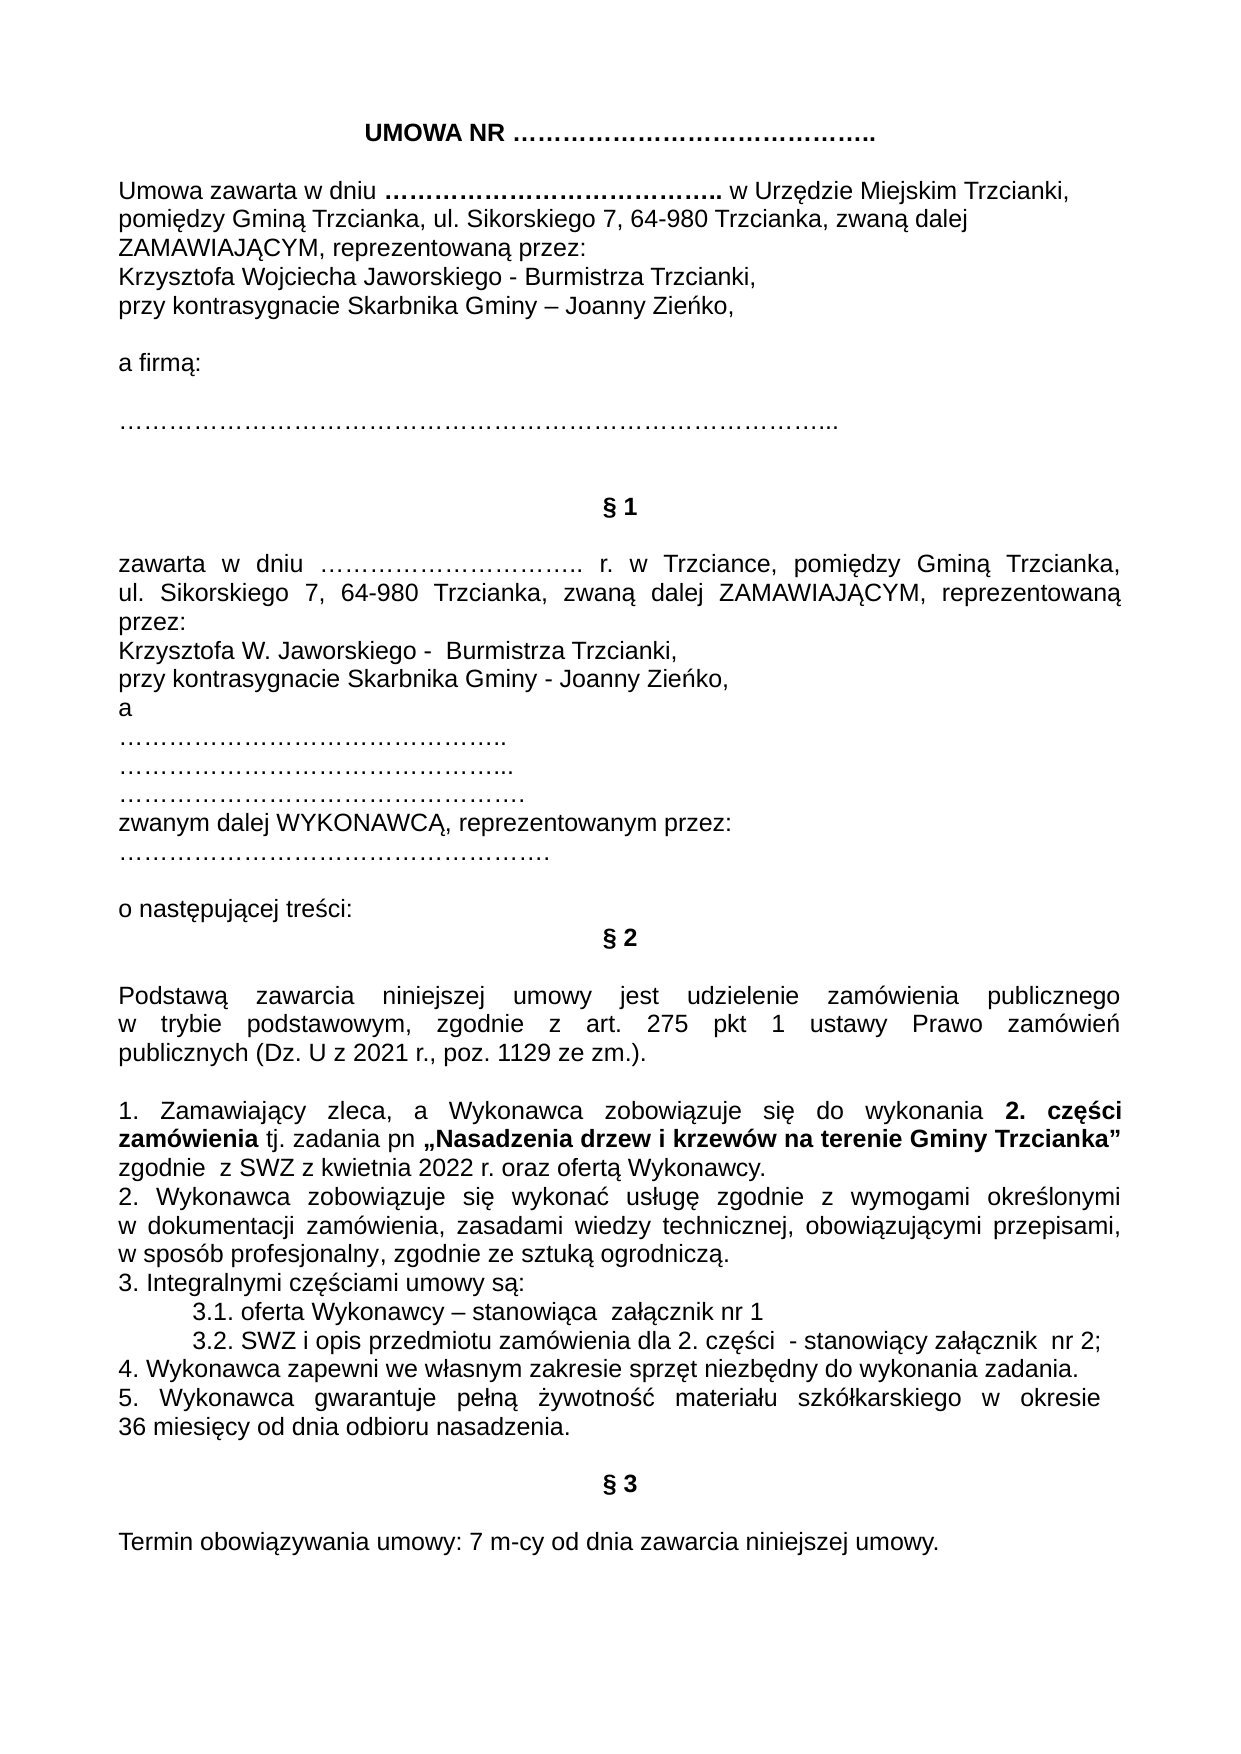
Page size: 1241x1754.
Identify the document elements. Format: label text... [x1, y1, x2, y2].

text 3.2. SWZ i opis przedmiotu zamówienia dla 2. części - stanowiący załącznik nr 2; [118, 1326, 1122, 1354]
text 3. Integralnymi częściami umowy są: [118, 1268, 1122, 1297]
text zawarta w dniu ………………………….. r. w Trzciance, pomiędzy Gminą Trzcianka, ul. Sikorskiego 7, 64-980 Trzcianka, zwaną dalej ZAMAWIAJĄCYM, reprezentowaną przez: [118, 549, 1122, 636]
text 3.1. oferta Wykonawcy – stanowiąca załącznik nr 1 [118, 1297, 1122, 1326]
text przy kontrasygnacie Skarbnika Gminy - Joanny Zieńko, [118, 664, 1122, 693]
text § 1 [118, 492, 1122, 521]
text Podstawą zawarcia niniejszej umowy jest udzielenie zamówienia publicznego w trybie podstawowym, zgodnie z art. 275 pkt 1 ustawy Prawo zamówień publicznych (Dz. U z 2021 r., poz. 1129 ze zm.). [118, 981, 1122, 1067]
text …………………………………………. [118, 779, 1122, 808]
text ………………………………………... [118, 751, 1122, 779]
text 2. Wykonawca zobowiązuje się wykonać usługę zgodnie z wymogami określonymi w dokumentacji zamówienia, zasadami wiedzy technicznej, obowiązującymi przepisami, w sposób profesjonalny, zgodnie ze sztuką ogrodniczą. [118, 1182, 1122, 1268]
text § 2 [118, 923, 1122, 952]
text ……………………………………….. [118, 722, 1122, 751]
text 5. Wykonawca gwarantuje pełną żywotność materiału szkółkarskiego w okresie 36 miesięcy od dnia odbioru nasadzenia. [118, 1383, 1122, 1441]
text a firmą: [118, 348, 1122, 377]
text ……………………………………………. [118, 837, 1122, 866]
text Krzysztofa Wojciecha Jaworskiego - Burmistrza Trzcianki, [118, 262, 1122, 291]
text …………………………………………………………………………... [118, 406, 1122, 434]
text Umowa zawarta w dniu ………………………………….. w Urzędzie Miejskim Trzcianki, pomiędzy Gminą Trzcianka, ul. Sikorskiego 7, 64-980 Trzcianka, zwaną dalej ZAMAWIAJĄCYM, reprezentowaną przez: [118, 176, 1122, 262]
text 4. Wykonawca zapewni we własnym zakresie sprzęt niezbędny do wykonania zadania. [118, 1354, 1122, 1383]
text zwanym dalej WYKONAWCĄ, reprezentowanym przez: [118, 808, 1122, 837]
text § 3 [118, 1469, 1122, 1498]
text przy kontrasygnacie Skarbnika Gminy – Joanny Zieńko, [118, 291, 1122, 319]
list Termin obowiązywania umowy: 7 m-cy od dnia zawarcia niniejszej umowy. [118, 1527, 1122, 1556]
text Krzysztofa W. Jaworskiego - Burmistrza Trzcianki, [118, 636, 1122, 664]
text 1. Zamawiający zleca, a Wykonawca zobowiązuje się do wykonania 2. części zamówienia tj. zadania pn „Nasadzenia drzew i krzewów na terenie Gminy Trzcianka” zgodnie z SWZ z kwietnia 2022 r. oraz ofertą Wykonawcy. [118, 1096, 1122, 1182]
text a [118, 693, 1122, 722]
text o następującej treści: [118, 894, 1122, 923]
text UMOWA NR …………………………………….. [118, 118, 1122, 147]
